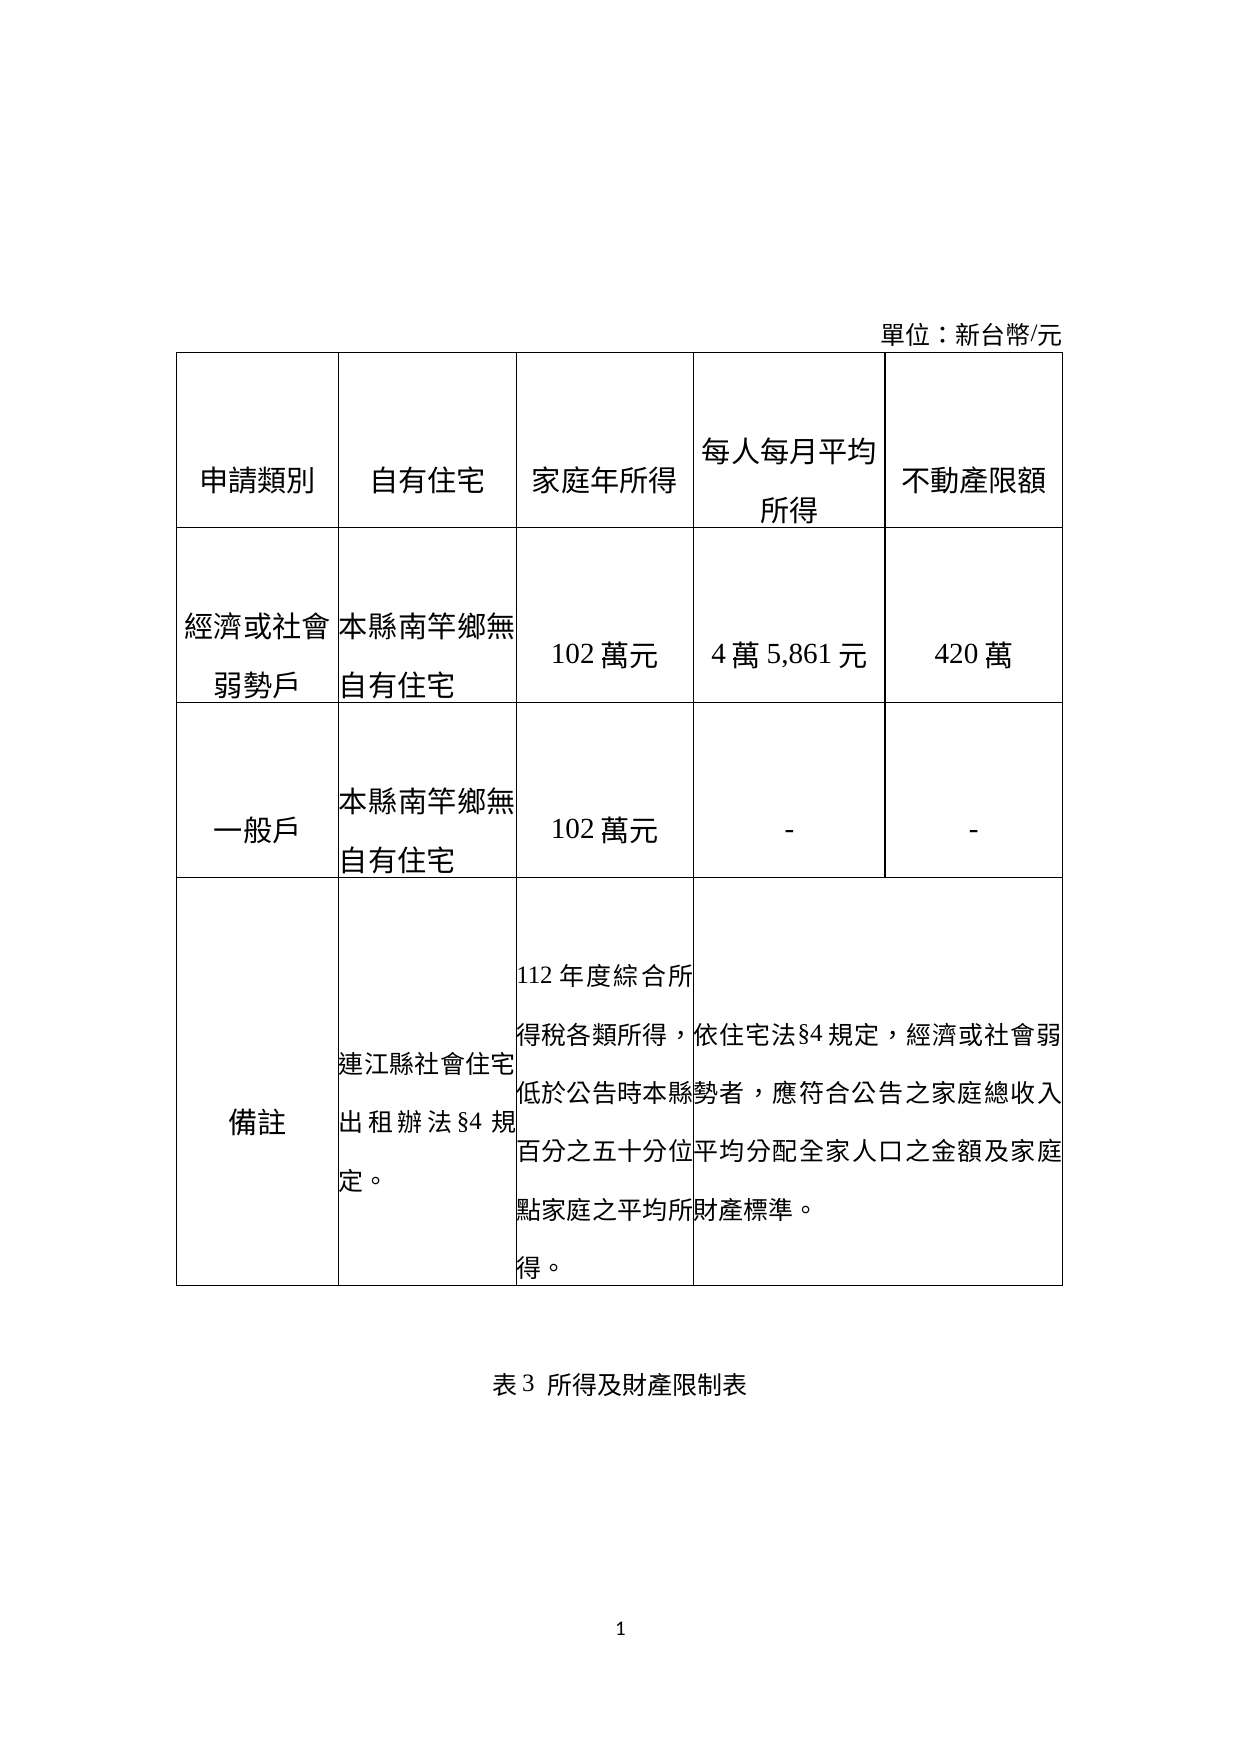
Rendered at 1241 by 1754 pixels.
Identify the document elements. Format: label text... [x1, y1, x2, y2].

table_cell 102萬元 [517, 528, 693, 702]
table_cell 依住宅法§4規定，經濟或社會弱勢者，應符合公告之家庭總收入平均分配全家人口之金額及家庭財產標準。 [694, 878, 1062, 1285]
table_cell 112年度綜合所得稅各類所得，低於公告時本縣百分之五十分位點家庭之平均所得。 [517, 878, 693, 1285]
table_cell - [694, 703, 884, 877]
table_cell 備註 [177, 878, 338, 1285]
table_cell 本縣南竿鄉無自有住宅 [339, 703, 516, 877]
table_cell 申請類別 [177, 353, 338, 527]
table_cell 本縣南竿鄉無自有住宅 [339, 528, 516, 702]
table_cell 420萬 [886, 528, 1062, 702]
table_header 單位：新台幣/元 [176, 294, 1062, 352]
table_cell 經濟或社會弱勢戶 [177, 528, 338, 702]
table_cell 自有住宅 [339, 353, 516, 527]
table_cell 家庭年所得 [517, 353, 693, 527]
table_cell 一般戶 [177, 703, 338, 877]
table_cell 連江縣社會住宅出租辦法§4規定。 [339, 878, 516, 1285]
table_cell 4萬5,861元 [694, 528, 884, 702]
table_cell 每人每月平均所得 [694, 353, 884, 527]
table_cell 表3 所得及財產限制表 [176, 1286, 1062, 1402]
table_cell 不動產限額 [886, 353, 1062, 527]
table_cell - [886, 703, 1062, 877]
table_cell 102萬元 [517, 703, 693, 877]
